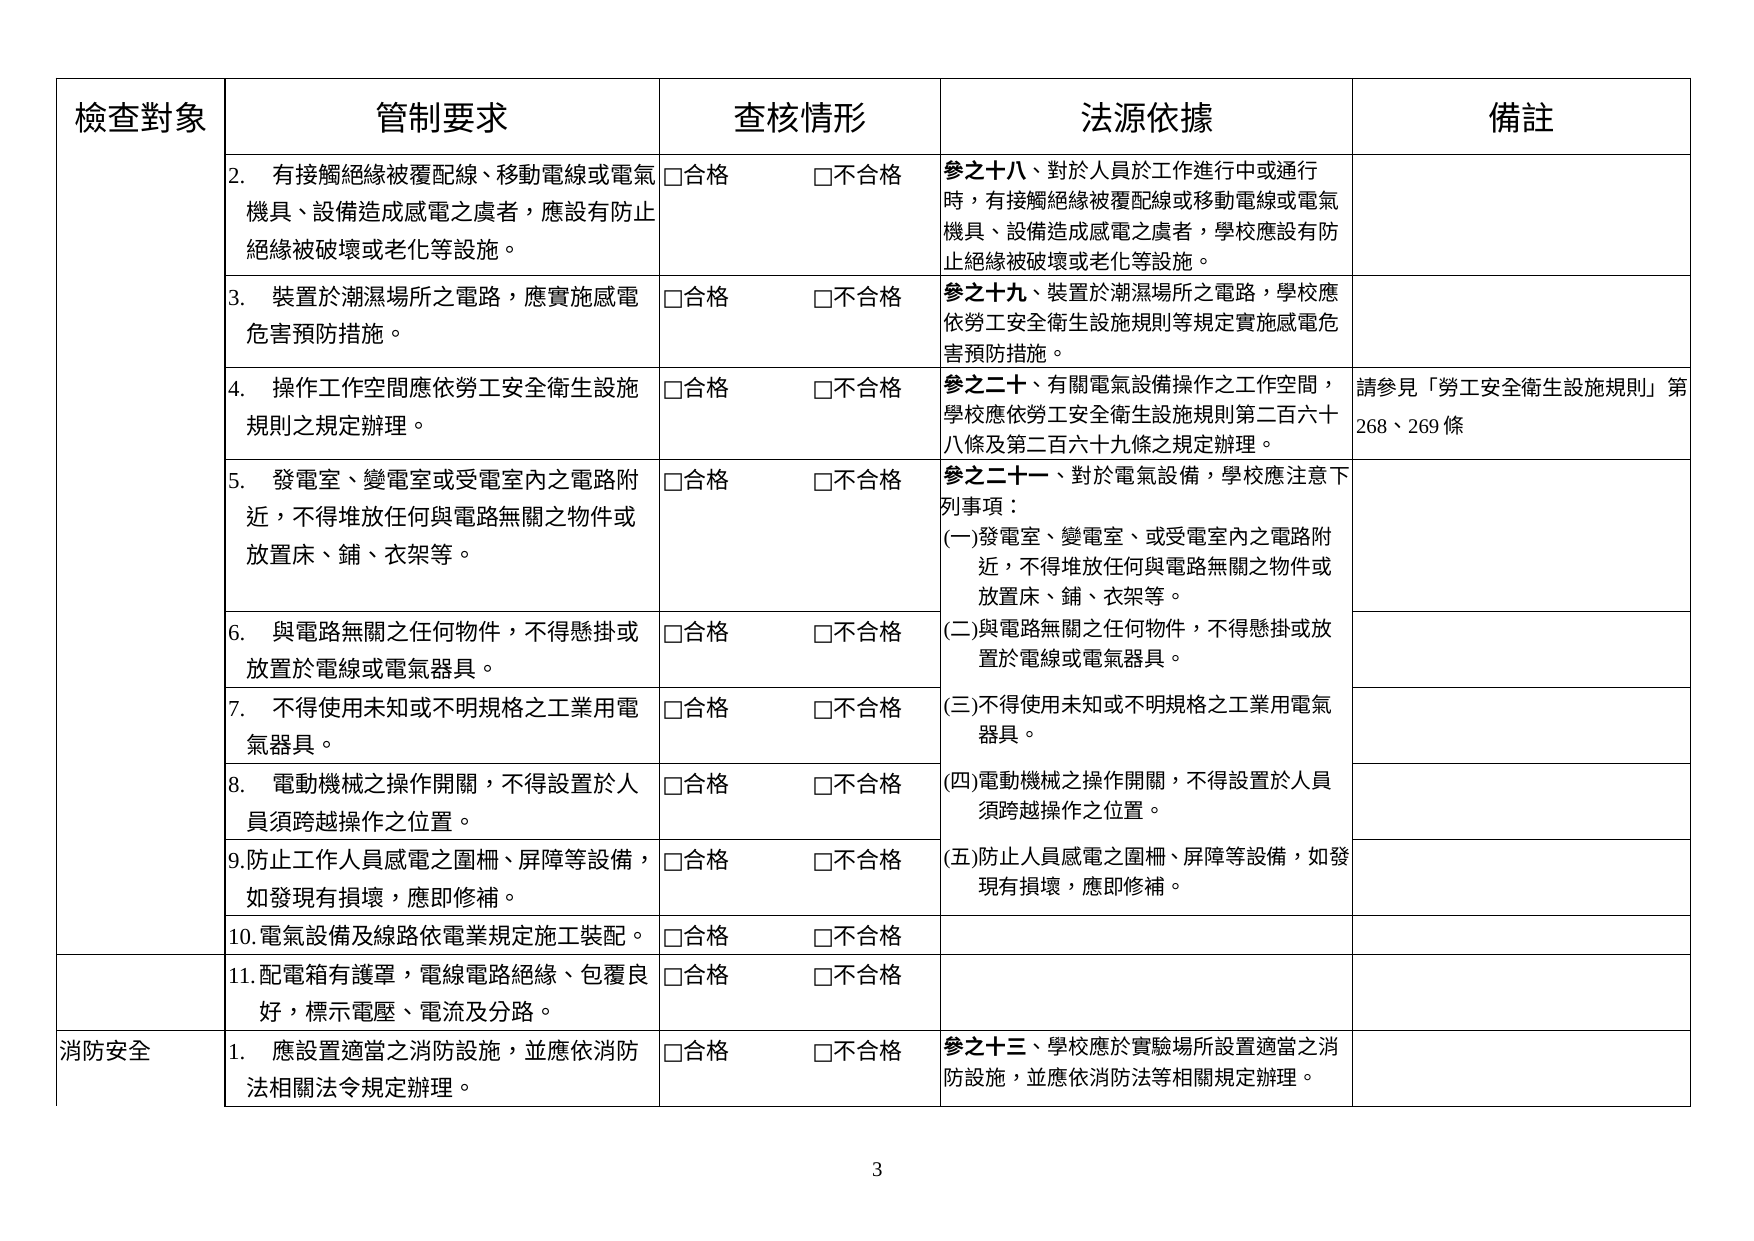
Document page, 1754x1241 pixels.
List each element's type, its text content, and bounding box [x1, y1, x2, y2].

table_cell [1353, 1031, 1690, 1106]
table_cell □合格 [660, 764, 809, 839]
table_cell [57, 839, 224, 915]
table_cell 防止工作人員感電之圍柵、屏障等設備，如發現有損壞，應即修補。 [226, 840, 659, 915]
table_cell 參之二十、有關電氣設備操作之工作空間，學校應依勞工安全衛生設施規則第二百六十八條及第二百六十九條之規定辦理。 [941, 368, 1352, 459]
table_cell [941, 955, 1352, 1029]
table_cell [57, 275, 224, 367]
table_cell [57, 367, 224, 459]
table_cell 參之十九、裝置於潮濕場所之電路，學校應依勞工安全衛生設施規則等規定實施感電危害預防措施。 [941, 276, 1352, 367]
table_cell □合格 [660, 688, 809, 763]
table_cell [57, 915, 224, 953]
table_cell □合格 [660, 276, 809, 367]
table_cell [1353, 955, 1690, 1029]
table_cell 參之二十一、對於電氣設備，學校應注意下列事項： (一)發電室、變電室、或受電室內之電路附近，不得堆放任何與電路無關之物件或放置床、鋪、衣架等。 [941, 460, 1352, 611]
table_cell □不合格 [809, 688, 940, 763]
table_cell [1353, 916, 1690, 953]
table_cell [57, 955, 224, 1029]
table_cell □不合格 [809, 460, 940, 611]
table_cell 消防安全 [57, 1031, 224, 1106]
table_cell [57, 687, 224, 763]
table_cell □不合格 [809, 276, 940, 367]
table_cell [1353, 840, 1690, 915]
table_cell 應設置適當之消防設施，並應依消防法相關法令規定辦理。 [226, 1031, 659, 1106]
table_cell □合格 [660, 1031, 809, 1106]
table_header 檢查對象 [57, 79, 224, 153]
table_cell 與電路無關之任何物件，不得懸掛或放置於電線或電氣器具。 [226, 612, 659, 687]
table_header 法源依據 [941, 79, 1352, 153]
table_cell □不合格 [809, 612, 940, 687]
table_cell 電動機械之操作開關，不得設置於人員須跨越操作之位置。 [226, 764, 659, 839]
table_cell □合格 [660, 155, 809, 275]
table_cell □不合格 [809, 916, 940, 953]
table_cell [57, 154, 224, 275]
table_header 管制要求 [226, 79, 659, 153]
table_cell 請參見「勞工安全衛生設施規則」第268、269條 [1353, 368, 1690, 459]
table_cell 配電箱有護罩，電線電路絕緣、包覆良好，標示電壓、電流及分路。 [226, 955, 659, 1029]
table_cell □合格 [660, 612, 809, 687]
table_cell 有接觸絕緣被覆配線、移動電線或電氣機具、設備造成感電之虞者，應設有防止絕緣被破壞或老化等設施。 [226, 155, 659, 275]
table_cell □合格 [660, 916, 809, 953]
table_cell (五)防止人員感電之圍柵、屏障等設備，如發現有損壞，應即修補。 [941, 839, 1352, 915]
table_cell [1353, 276, 1690, 367]
table_cell [941, 916, 1352, 953]
table_cell [1353, 612, 1690, 687]
table_cell □合格 [660, 460, 809, 611]
table_cell [1353, 764, 1690, 839]
table_cell □合格 [660, 955, 809, 1029]
table_cell □不合格 [809, 840, 940, 915]
table_cell (二)與電路無關之任何物件，不得懸掛或放置於電線或電氣器具。 [941, 611, 1352, 687]
table_cell 電氣設備及線路依電業規定施工裝配。 [226, 916, 659, 953]
table_cell [1353, 688, 1690, 763]
table_cell [57, 763, 224, 839]
table_cell [1353, 155, 1690, 275]
table_cell 參之十三、學校應於實驗場所設置適當之消防設施，並應依消防法等相關規定辦理。 [941, 1031, 1352, 1106]
table_cell [1353, 460, 1690, 611]
table_cell [57, 459, 224, 611]
table_cell □不合格 [809, 1031, 940, 1106]
table_header 備註 [1353, 79, 1690, 153]
table_cell □不合格 [809, 955, 940, 1029]
table_cell 發電室、變電室或受電室內之電路附近，不得堆放任何與電路無關之物件或放置床、鋪、衣架等。 [226, 460, 659, 611]
table_header 查核情形 [660, 79, 940, 153]
table_cell □不合格 [809, 155, 940, 275]
table_cell 操作工作空間應依勞工安全衛生設施規則之規定辦理。 [226, 368, 659, 459]
table_cell □合格 [660, 368, 809, 459]
table_cell [57, 611, 224, 687]
table_cell 不得使用未知或不明規格之工業用電氣器具。 [226, 688, 659, 763]
table_cell 參之十八、對於人員於工作進行中或通行時，有接觸絕緣被覆配線或移動電線或電氣機具、設備造成感電之虞者，學校應設有防止絕緣被破壞或老化等設施。 [941, 155, 1352, 275]
table_cell 裝置於潮濕場所之電路，應實施感電危害預防措施。 [226, 276, 659, 367]
table_cell (三)不得使用未知或不明規格之工業用電氣器具。 [941, 687, 1352, 763]
table_cell (四)電動機械之操作開關，不得設置於人員須跨越操作之位置。 [941, 763, 1352, 839]
table_cell □合格 [660, 840, 809, 915]
table_cell □不合格 [809, 764, 940, 839]
table_cell □不合格 [809, 368, 940, 459]
